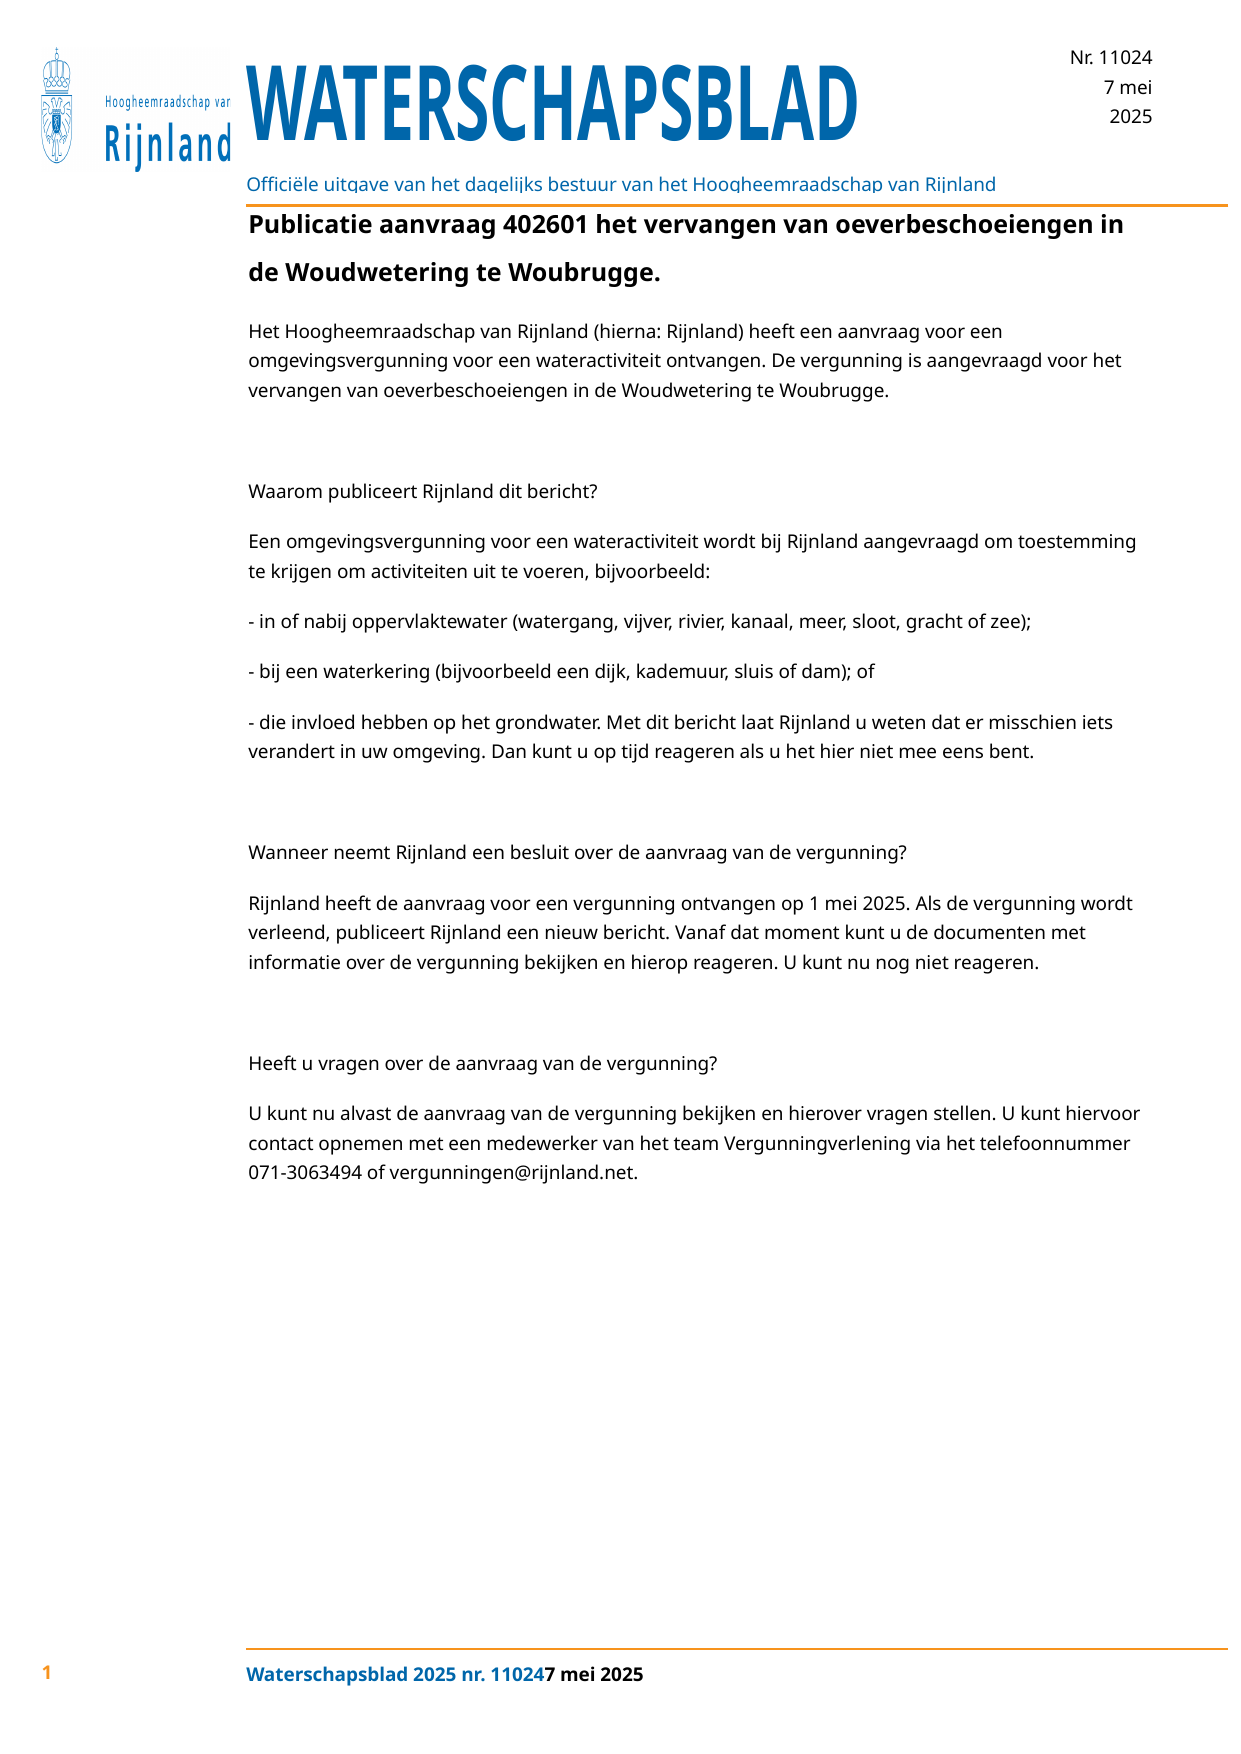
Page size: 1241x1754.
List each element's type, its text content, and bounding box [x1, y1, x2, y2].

text Het Hoogheemraadschap van Rijnland (hierna: Rijnland) heeft een aanvraag voor een omgevingsvergunning voor een wateractiviteit ontvangen. De vergunning is aangevraagd voor het vervangen van oeverbeschoeiengen in de Woudwetering te Woubrugge. [248, 318, 1152, 403]
text U kunt nu alvast de aanvraag van de vergunning bekijken en hierover vragen stellen. U kunt hiervoor contact opnemen met een medewerker van het team Vergunningverlening via het telefoonnummer 071-3063494 of vergunningen@rijnland.net. [248, 1100, 1152, 1185]
text - bij een waterkering (bijvoorbeeld een dijk, kademuur, sluis of dam); of [248, 659, 1152, 684]
text - die invloed hebben op het grondwater. Met dit bericht laat Rijnland u weten dat er misschien iets verandert in uw omgeving. Dan kunt u op tijd reageren als u het hier niet mee eens bent. [248, 709, 1152, 764]
text Rijnland heeft de aanvraag voor een vergunning ontvangen op 1 mei 2025. Als de vergunning wordt verleend, publiceert Rijnland een nieuw bericht. Vanaf dat moment kunt u de documenten met informatie over de vergunning bekijken en hierop reageren. U kunt nu nog niet reageren. [248, 890, 1152, 975]
text - in of nabij oppervlaktewater (watergang, vijver, rivier, kanaal, meer, sloot, gracht of zee); [248, 608, 1152, 634]
picture [41, 47, 231, 172]
text Publicatie aanvraag 402601 het vervangen van oeverbeschoeiengen in de Woudwetering te Woubrugge. [248, 207, 1152, 288]
text Heeft u vragen over de aanvraag van de vergunning? [248, 1050, 1152, 1076]
text Waarom publiceert Rijnland dit bericht? [248, 478, 1152, 504]
text Een omgevingsvergunning voor een wateractiviteit wordt bij Rijnland aangevraagd om toestemming te krijgen om activiteiten uit te voeren, bijvoorbeeld: [248, 528, 1152, 584]
text Wanneer neemt Rijnland een besluit over de aanvraag van de vergunning? [248, 839, 1152, 865]
